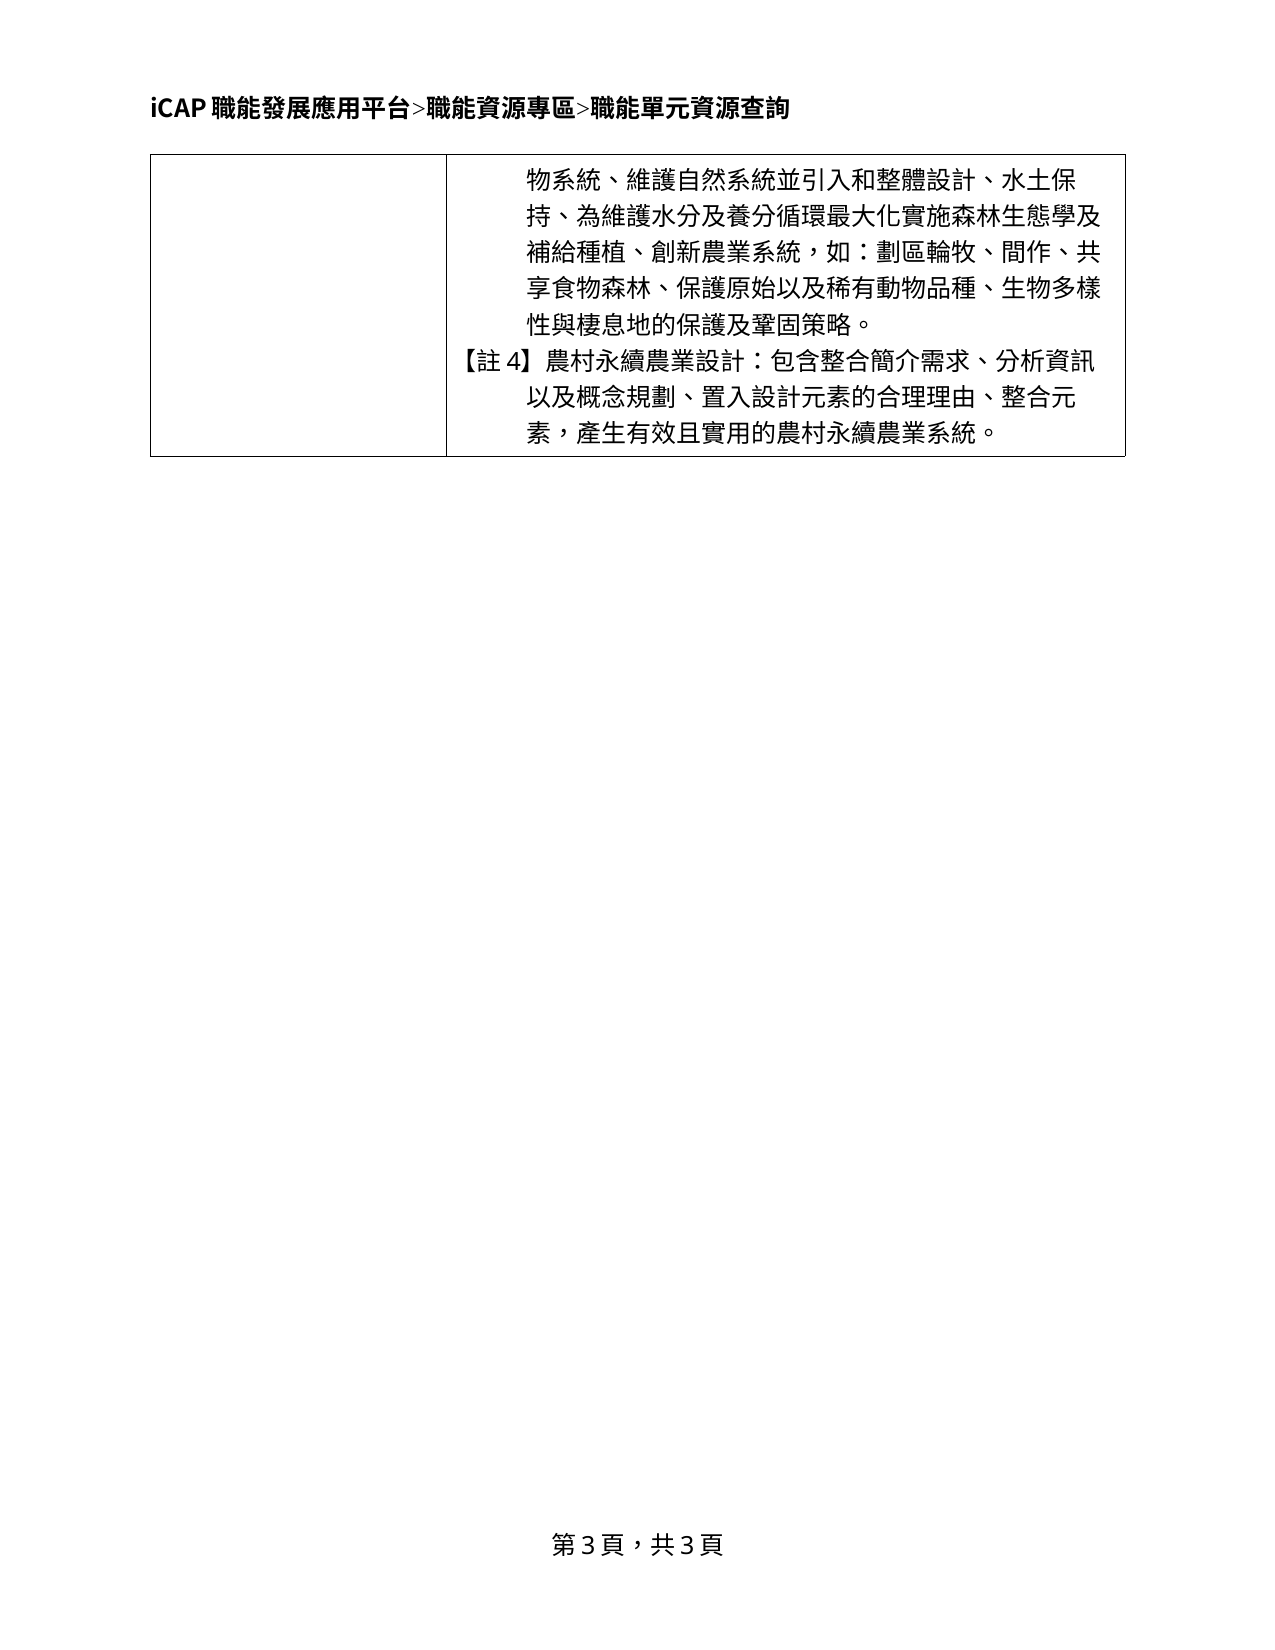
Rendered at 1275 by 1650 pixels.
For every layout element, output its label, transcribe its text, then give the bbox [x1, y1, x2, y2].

table_cell 物系統、維護自然系統並引入和整體設計、水土保持、為維護水分及養分循環最大化實施森林生態學及補給種植、創新農業系統，如：劃區輪牧、間作、共享食物森林、保護原始以及稀有動物品種、生物多樣性與棲息地的保護及鞏固策略。 【註4】農村永續農業設計：包含整合簡介需求、分析資訊 以及概念規劃、置入設計元素的合理理由、整合元素，產生有效且實用的農村永續農業系統。 [447, 155, 1125, 456]
table_cell [151, 155, 446, 456]
